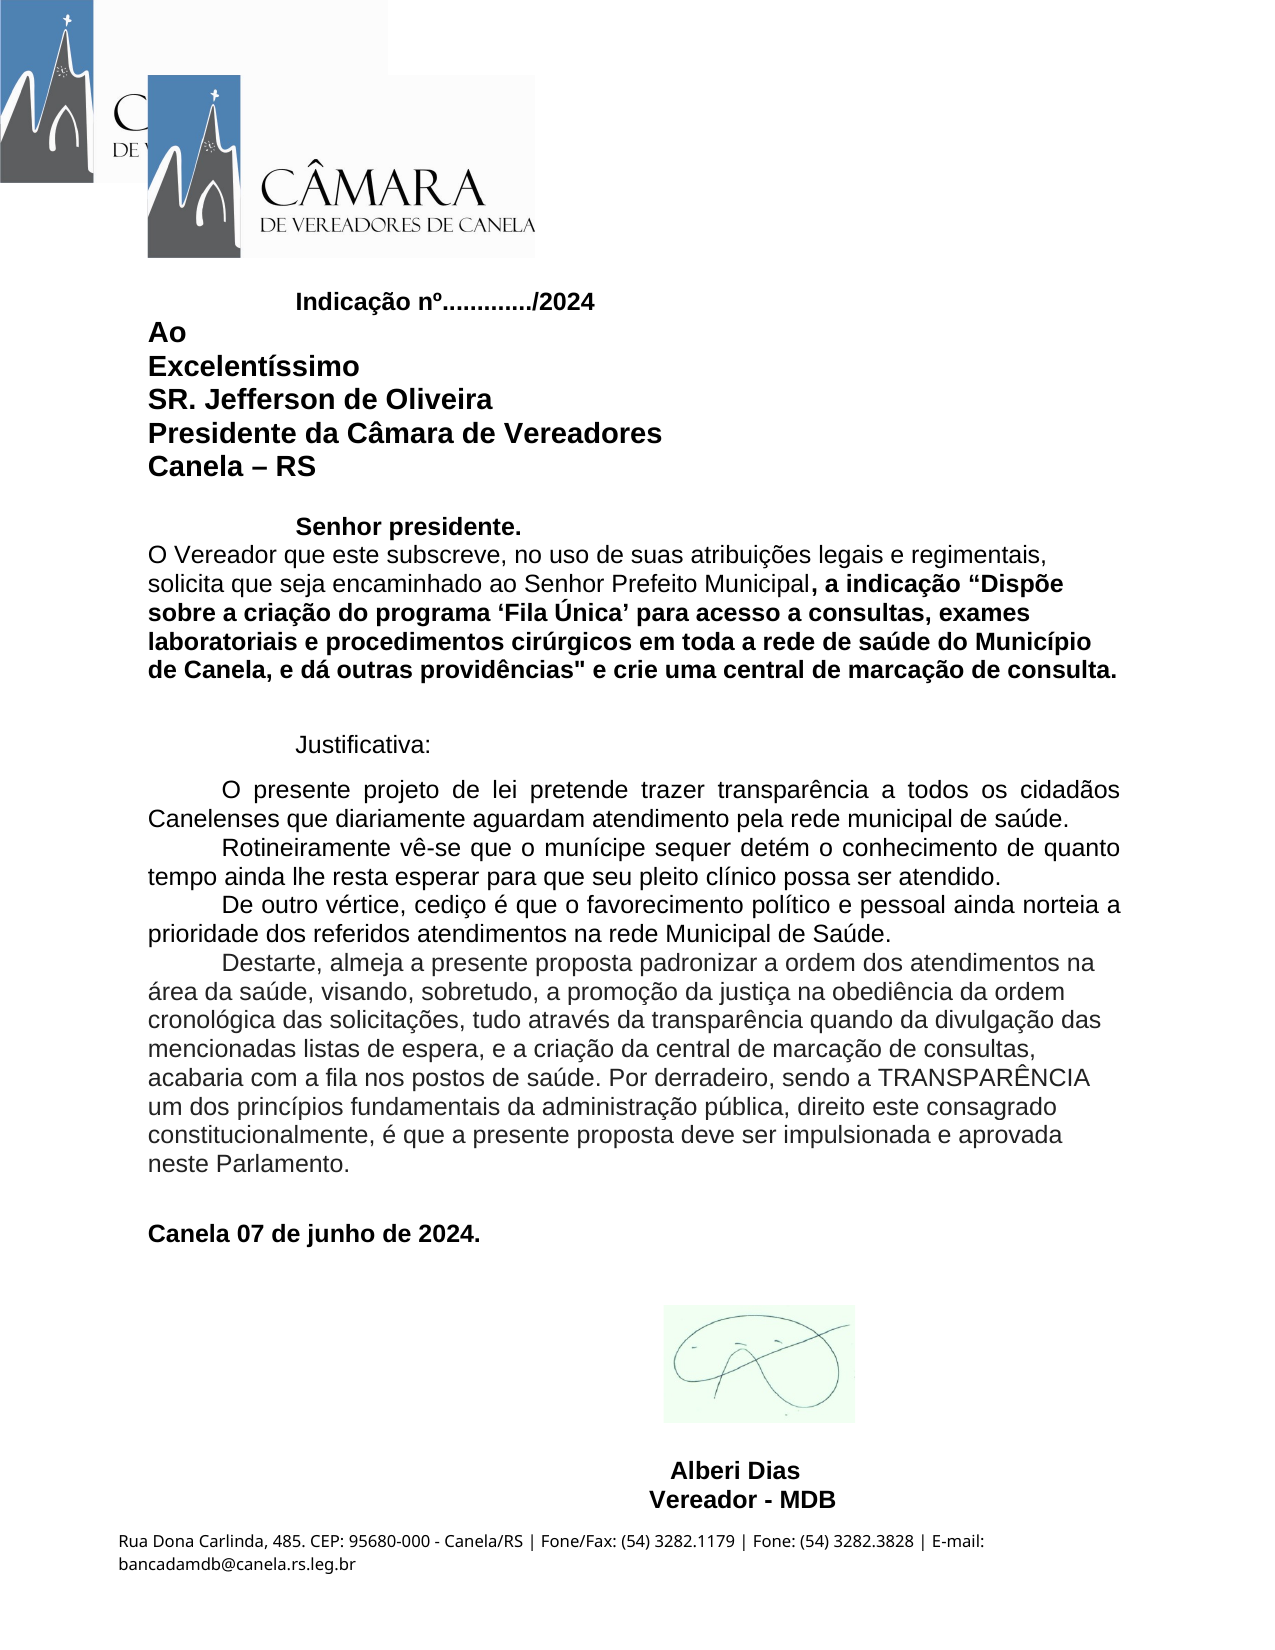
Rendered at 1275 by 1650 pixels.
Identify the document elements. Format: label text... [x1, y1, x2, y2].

text Canela – RS [148, 449, 1122, 483]
picture [663, 1305, 856, 1423]
text O presente projeto de lei pretende trazer transparência a todos os cidadãos Canelenses que diariamente aguardam atendimento pela rede municipal de saúde. [148, 775, 1122, 833]
text SR. Jefferson de Oliveira [148, 382, 1122, 416]
text Alberi Dias [148, 1456, 1122, 1485]
text Vereador - MDB [148, 1485, 1122, 1513]
subtitle Indicação nº............./2024 [148, 287, 1122, 315]
text Ao [148, 315, 1122, 349]
text Rotineiramente vê-se que o munícipe sequer detém o conhecimento de quanto tempo ainda lhe resta esperar para que seu pleito clínico possa ser atendido. [148, 833, 1122, 890]
text Destarte, almeja a presente proposta padronizar a ordem dos atendimentos na área da saúde, visando, sobretudo, a promoção da justiça na obediência da ordem cronológica das solicitações, tudo através da transparência quando da divulgação das mencionadas listas de espera, e a criação da central de marcação de consultas, acabaria com a fila nos postos de saúde. Por derradeiro, sendo a TRANSPARÊNCIA um dos princípios fundamentais da administração pública, direito este consagrado constitucionalmente, é que a presente proposta deve ser impulsionada e aprovada neste Parlamento. [148, 948, 1122, 1178]
text De outro vértice, cediço é que o favorecimento político e pessoal ainda norteia a prioridade dos referidos atendimentos na rede Municipal de Saúde. [148, 890, 1122, 948]
text Canela 07 de junho de 2024. [148, 1219, 1122, 1248]
text Presidente da Câmara de Vereadores [148, 416, 1122, 449]
picture [0, 0, 536, 258]
text Senhor presidente. [148, 512, 1122, 541]
text O Vereador que este subscreve, no uso de suas atribuições legais e regimentais, solicita que seja encaminhado ao Senhor Prefeito Municipal, a indicação “Dispõe sobre a criação do programa ‘Fila Única’ para acesso a consultas, exames laboratoriais e procedimentos cirúrgicos em toda a rede de saúde do Município de Canela, e dá outras providências" e crie uma central de marcação de consulta. [148, 541, 1122, 684]
text Justificativa: [221, 730, 1122, 758]
text Excelentíssimo [148, 349, 1122, 382]
